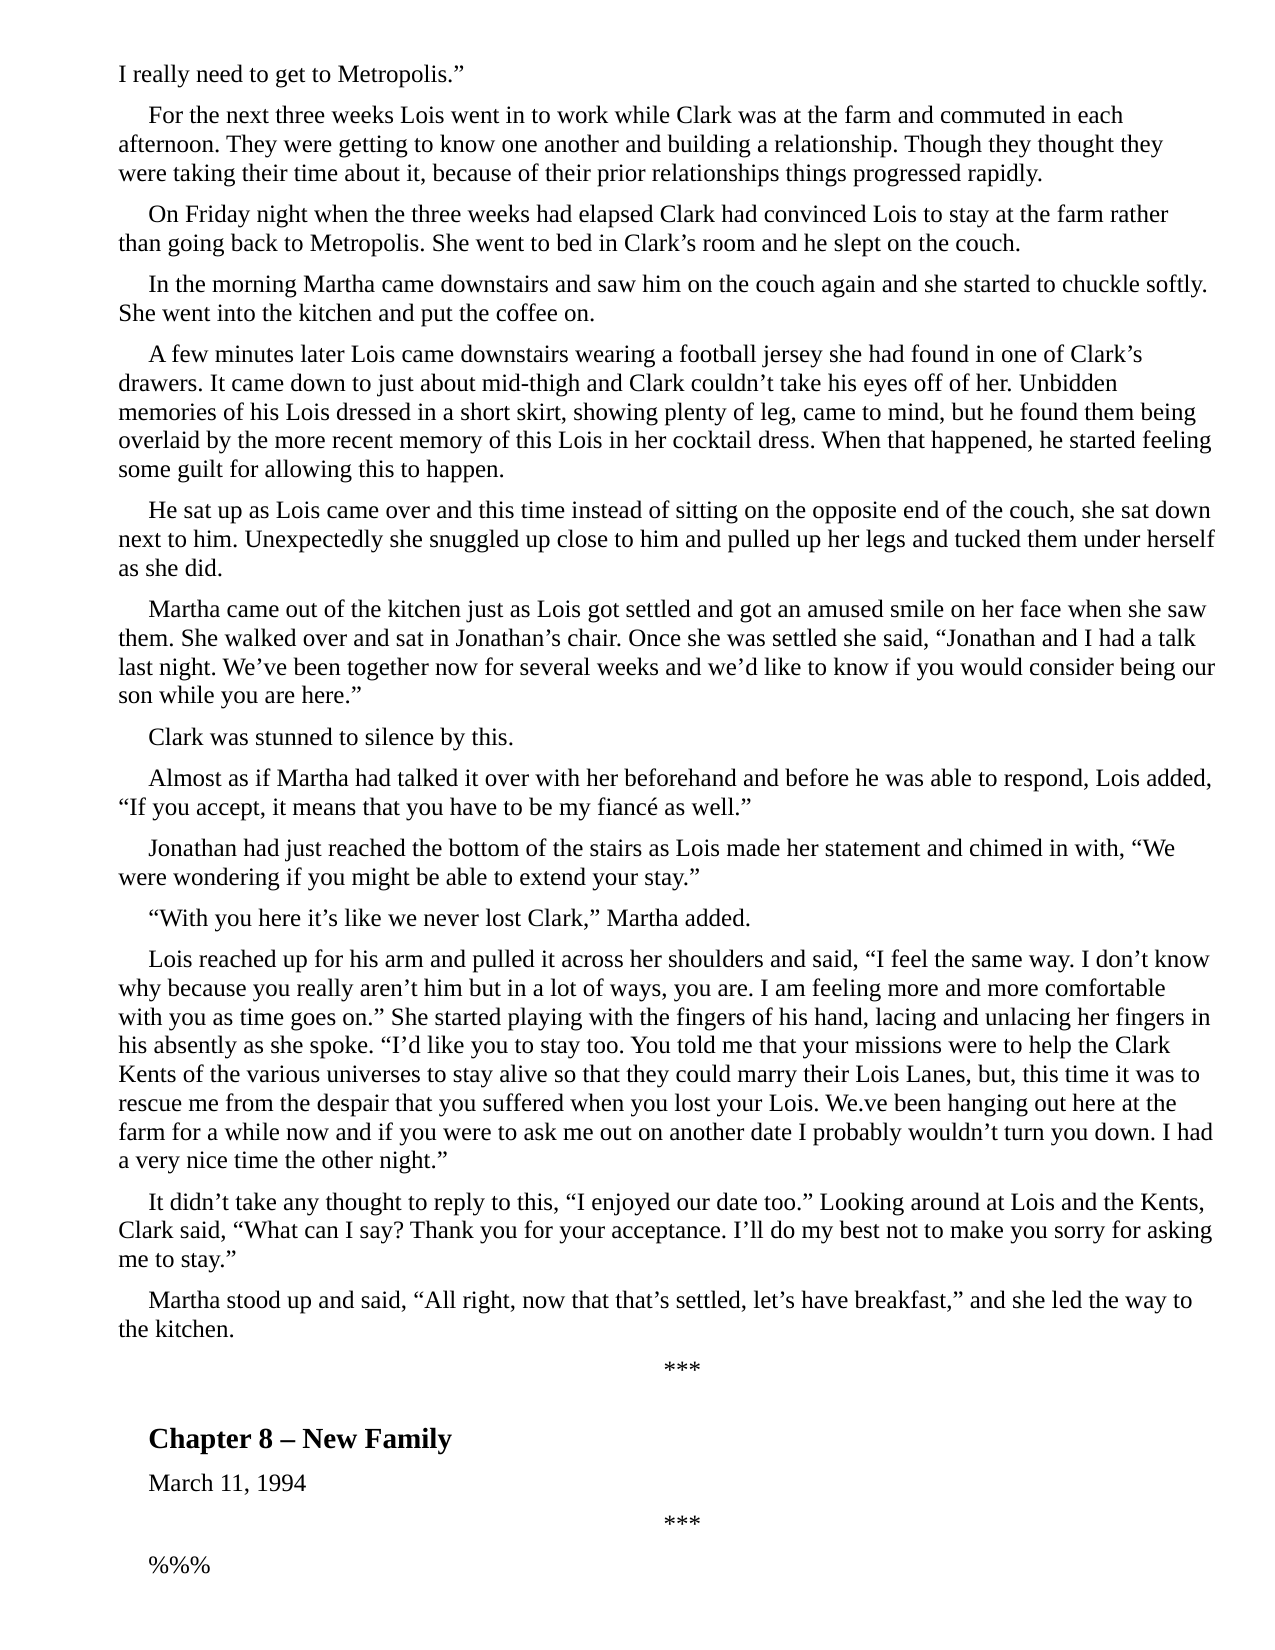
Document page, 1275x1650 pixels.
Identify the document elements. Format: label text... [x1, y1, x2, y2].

text On Friday night when the three weeks had elapsed Clark had convinced Lois to stay at the farm rather than going back to Metropolis. She went to bed in Clark’s room and he slept on the couch. [118, 199, 1216, 257]
text In the morning Martha came downstairs and saw him on the couch again and she started to chuckle softly. She went into the kitchen and put the coffee on. [118, 269, 1216, 327]
subtitle Chapter 8 – New Family [118, 1422, 1216, 1455]
text *** [118, 1509, 1216, 1538]
text Almost as if Martha had talked it over with her beforehand and before he was able to respond, Lois added, “If you accept, it means that you have to be my fiancé as well.” [118, 763, 1216, 820]
text Martha came out of the kitchen just as Lois got settled and got an amused smile on her face when she saw them. She walked over and sat in Jonathan’s chair. Once she was settled she said, “Jonathan and I had a talk last night. We’ve been together now for several weeks and we’d like to know if you would consider being our son while you are here.” [118, 594, 1216, 709]
text *** [118, 1355, 1216, 1384]
text Jonathan had just reached the bottom of the stairs as Lois made her statement and chimed in with, “We were wondering if you might be able to extend your stay.” [118, 833, 1216, 890]
text I really need to get to Metropolis.” [118, 59, 1216, 88]
text %%% [118, 1550, 1216, 1579]
text Lois reached up for his arm and pulled it across her shoulders and said, “I feel the same way. I don’t know why because you really aren’t him but in a lot of ways, you are. I am feeling more and more comfortable with you as time goes on.” She started playing with the fingers of his hand, lacing and unlacing her fingers in his absently as she spoke. “I’d like you to stay too. You told me that your missions were to help the Clark Kents of the various universes to stay alive so that they could marry their Lois Lanes, but, this time it was to rescue me from the despair that you suffered when you lost your Lois. We.ve been hanging out here at the farm for a while now and if you were to ask me out on another date I probably wouldn’t turn you down. I had a very nice time the other night.” [118, 944, 1216, 1174]
text He sat up as Lois came over and this time instead of sitting on the opposite end of the couch, she sat down next to him. Unexpectedly she snuggled up close to him and pulled up her legs and tucked them under herself as she did. [118, 495, 1216, 582]
text “With you here it’s like we never lost Clark,” Martha added. [118, 903, 1216, 932]
text For the next three weeks Lois went in to work while Clark was at the farm and commuted in each afternoon. They were getting to know one another and building a relationship. Though they thought they were taking their time about it, because of their prior relationships things progressed rapidly. [118, 100, 1216, 187]
text A few minutes later Lois came downstairs wearing a football jersey she had found in one of Clark’s drawers. It came down to just about mid-thigh and Clark couldn’t take his eyes off of her. Unbidden memories of his Lois dressed in a short skirt, showing plenty of leg, came to mind, but he found them being overlaid by the more recent memory of this Lois in her cocktail dress. When that happened, he started feeling some guilt for allowing this to happen. [118, 339, 1216, 483]
text March 11, 1994 [118, 1468, 1216, 1496]
text Martha stood up and said, “All right, now that that’s settled, let’s have breakfast,” and she led the way to the kitchen. [118, 1285, 1216, 1343]
text Clark was stunned to silence by this. [118, 722, 1216, 750]
text It didn’t take any thought to reply to this, “I enjoyed our date too.” Looking around at Lois and the Kents, Clark said, “What can I say? Thank you for your acceptance. I’ll do my best not to make you sorry for asking me to stay.” [118, 1187, 1216, 1273]
